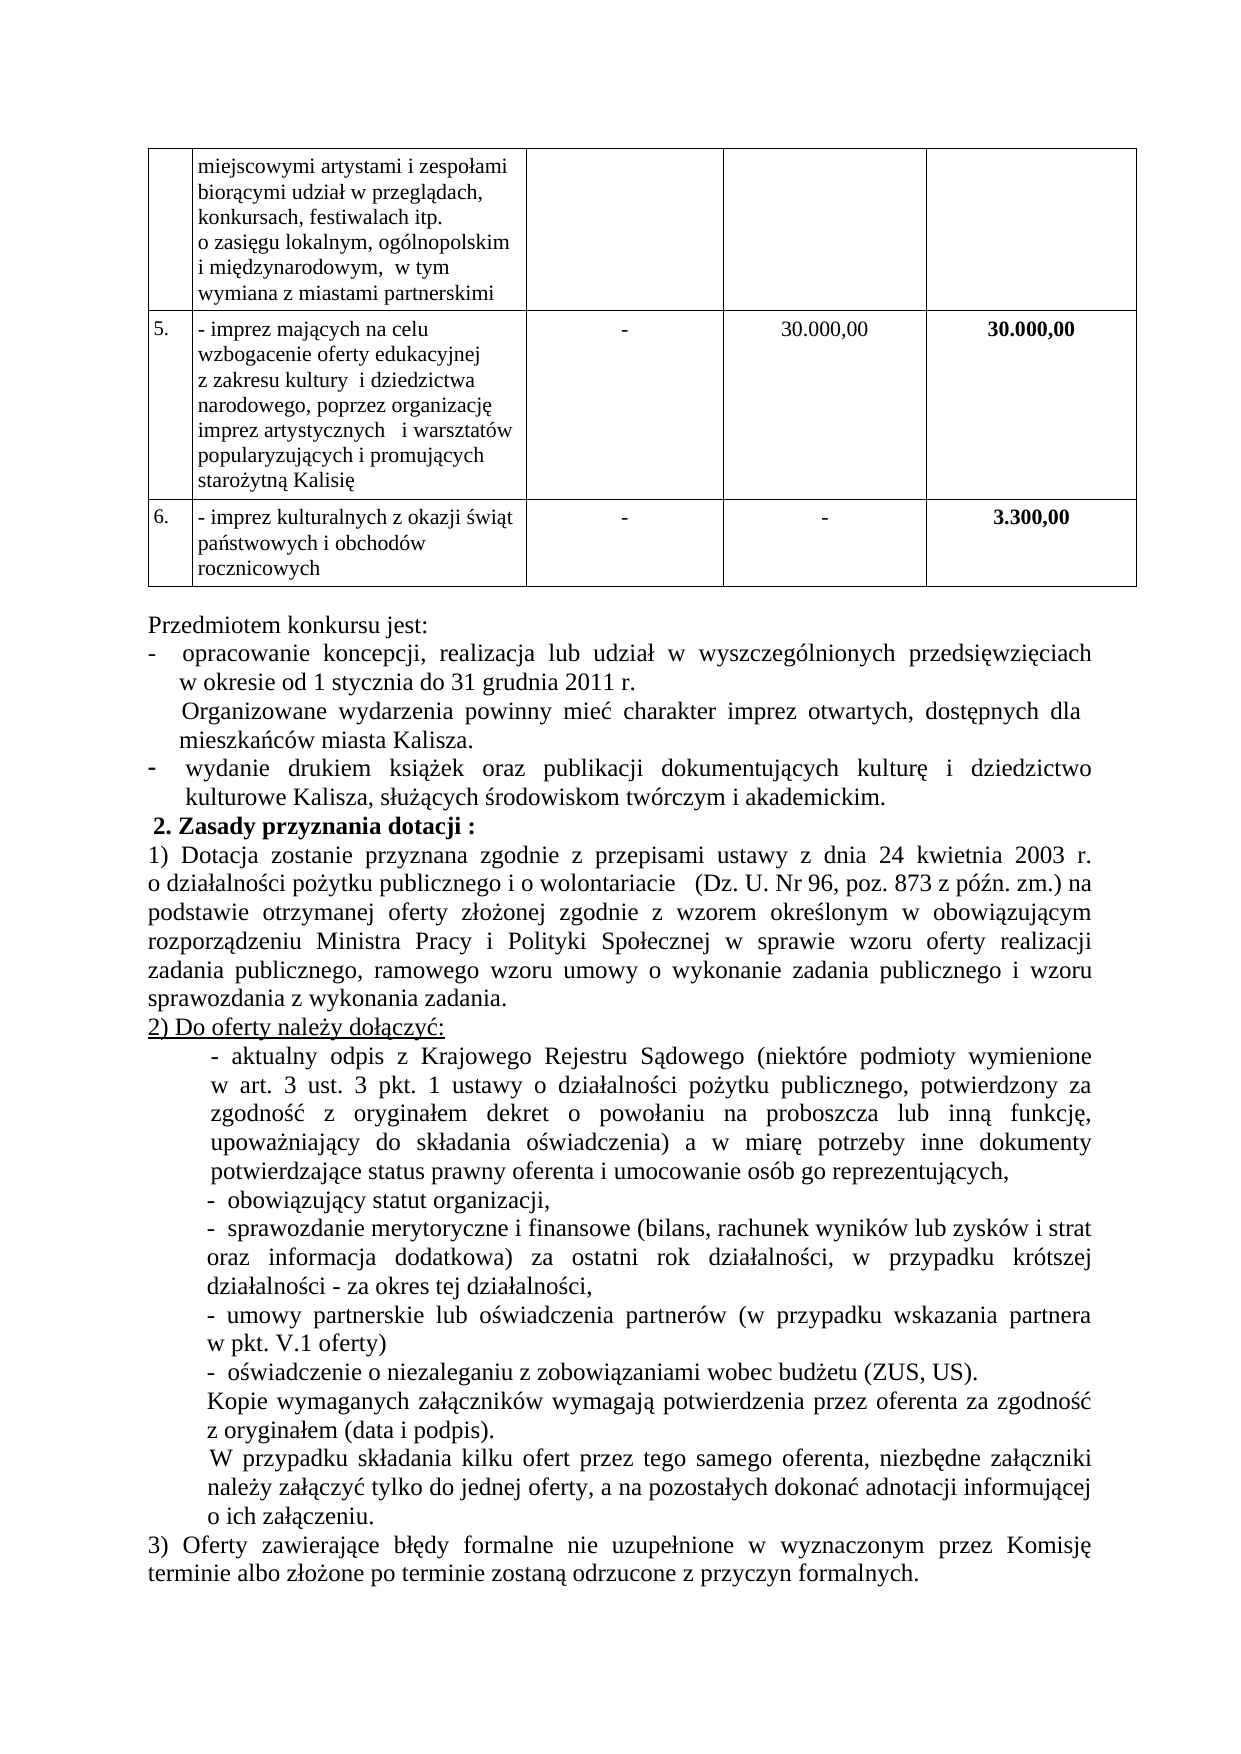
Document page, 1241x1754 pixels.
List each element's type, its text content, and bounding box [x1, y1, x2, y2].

text - oświadczenie o niezaleganiu z zobowiązaniami wobec budżetu (ZUS, US). [207, 1357, 1093, 1386]
table_cell 6. [149, 500, 192, 586]
text - sprawozdanie merytoryczne i finansowe (bilans, rachunek wyników lub zysków i strat oraz informacja dodatkowa) za ostatni rok działalności, w przypadku krótszej działalności - za okres tej działalności, [207, 1213, 1093, 1300]
table_cell [724, 149, 926, 310]
table_cell miejscowymi artystami i zespołami biorącymi udział w przeglądach, konkursach, festiwalach itp. o zasięgu lokalnym, ogólnopolskim i międzynarodowym, w tym wymiana z miastami partnerskimi [193, 149, 526, 310]
text W przypadku składania kilku ofert przez tego samego oferenta, niezbędne załączniki należy załączyć tylko do jednej oferty, a na pozostałych dokonać adnotacji informującej o ich załączeniu. [207, 1443, 1093, 1530]
text - opracowanie koncepcji, realizacja lub udział w wyszczególnionych przedsięwzięciach w okresie od 1 stycznia do 31 grudnia 2011 r. [148, 638, 1093, 696]
text 1) Dotacja zostanie przyznana zgodnie z przepisami ustawy z dnia 24 kwietnia 2003 r. o działalności pożytku publicznego i o wolontariacie (Dz. U. Nr 96, poz. 873 z późn. zm.) na podstawie otrzymanej oferty złożonej zgodnie z wzorem określonym w obowiązującym rozporządzeniu Ministra Pracy i Polityki Społecznej w sprawie wzoru oferty realizacji zadania publicznego, ramowego wzoru umowy o wykonanie zadania publicznego i wzoru sprawozdania z wykonania zadania. [148, 840, 1093, 1012]
table_cell [927, 149, 1136, 310]
table_cell 3.300,00 [927, 500, 1136, 586]
text - umowy partnerskie lub oświadczenia partnerów (w przypadku wskazania partnera w pkt. V.1 oferty) [207, 1300, 1093, 1357]
text 2. Zasady przyznania dotacji : [153, 811, 1093, 840]
table_cell 30.000,00 [927, 311, 1136, 498]
table_cell 5. [149, 311, 192, 498]
table_cell - imprez kulturalnych z okazji świąt państwowych i obchodów rocznicowych [193, 500, 526, 586]
text 2) Do oferty należy dołączyć: [148, 1012, 1093, 1041]
table_cell - imprez mających na celu wzbogacenie oferty edukacyjnej z zakresu kultury i dziedzictwa narodowego, poprzez organizację imprez artystycznych i warsztatów popularyzujących i promujących starożytną Kalisię [193, 311, 526, 498]
table_cell - [724, 500, 926, 586]
table_cell - [527, 500, 723, 586]
table_cell [149, 149, 192, 310]
table_cell 30.000,00 [724, 311, 926, 498]
table_cell - [527, 311, 723, 498]
text Kopie wymaganych załączników wymagają potwierdzenia przez oferenta za zgodność z oryginałem (data i podpis). [207, 1386, 1093, 1443]
text Przedmiotem konkursu jest: [148, 610, 1093, 638]
text - obowiązujący statut organizacji, [207, 1185, 1093, 1213]
text 3) Oferty zawierające błędy formalne nie uzupełnione w wyznaczonym przez Komisję terminie albo złożone po terminie zostaną odrzucone z przyczyn formalnych. [148, 1530, 1093, 1587]
text - aktualny odpis z Krajowego Rejestru Sądowego (niektóre podmioty wymienione w art. 3 ust. 3 pkt. 1 ustawy o działalności pożytku publicznego, potwierdzony za zgodność z oryginałem dekret o powołaniu na proboszcza lub inną funkcję, upoważniający do składania oświadczenia) a w miarę potrzeby inne dokumenty potwierdzające status prawny oferenta i umocowanie osób go reprezentujących, [210, 1041, 1093, 1185]
table_cell [527, 149, 723, 310]
list wydanie drukiem książek oraz publikacji dokumentujących kulturę i dziedzictwo kulturowe Kalisza, służących środowiskom twórczym i akademickim. [148, 753, 1093, 811]
text Organizowane wydarzenia powinny mieć charakter imprez otwartych, dostępnych dla mieszkańców miasta Kalisza. [148, 696, 1093, 753]
